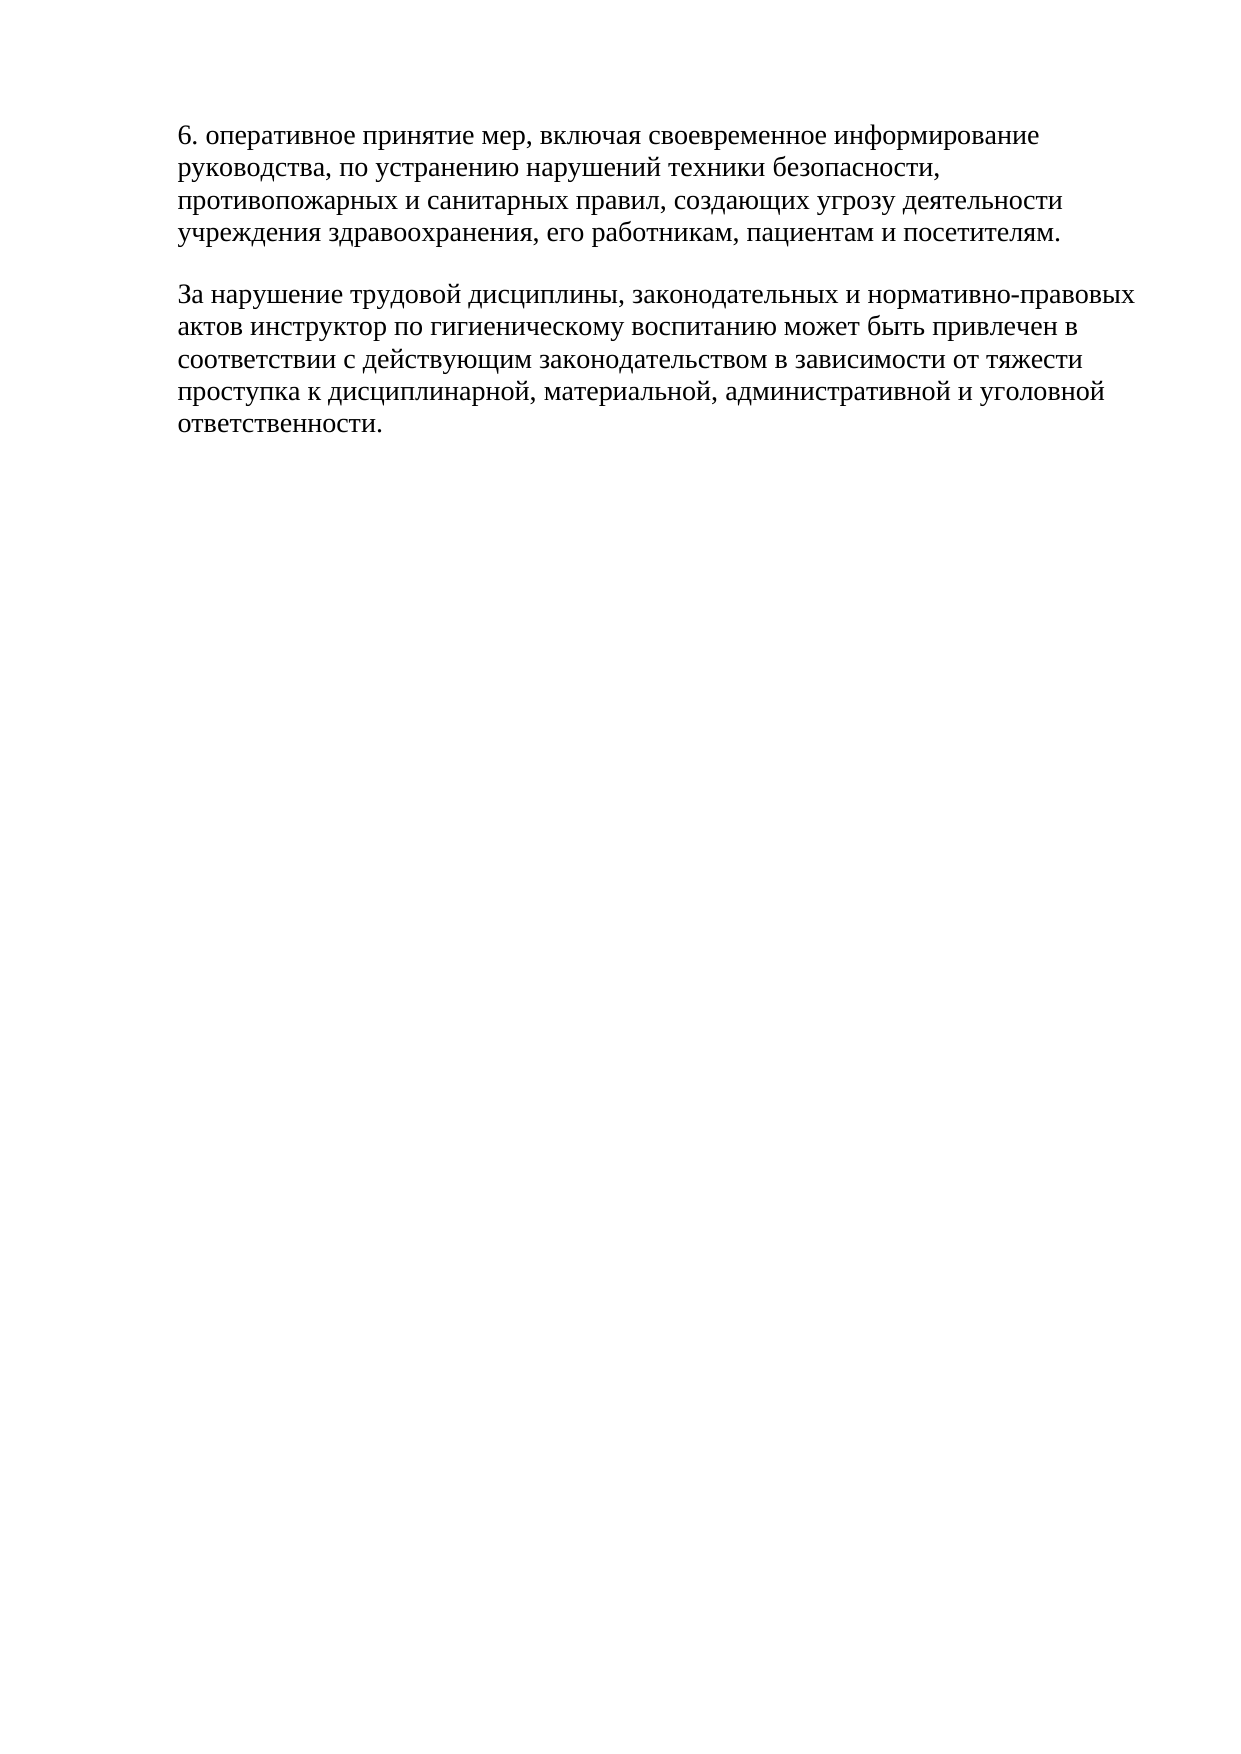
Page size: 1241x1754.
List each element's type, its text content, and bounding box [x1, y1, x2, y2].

text 6. оперативное принятие мер, включая своевременное информирование руководства, по устранению нарушений техники безопасности, противопожарных и санитарных правил, создающих угрозу деятельности учреждения здравоохранения, его работникам, пациентам и посетителям. [177, 118, 1152, 248]
text За нарушение трудовой дисциплины, законодательных и нормативно-правовых актов инструктор по гигиеническому воспитанию может быть привлечен в соответствии с действующим законодательством в зависимости от тяжести проступка к дисциплинарной, материальной, административной и уголовной ответственности. [177, 277, 1152, 439]
